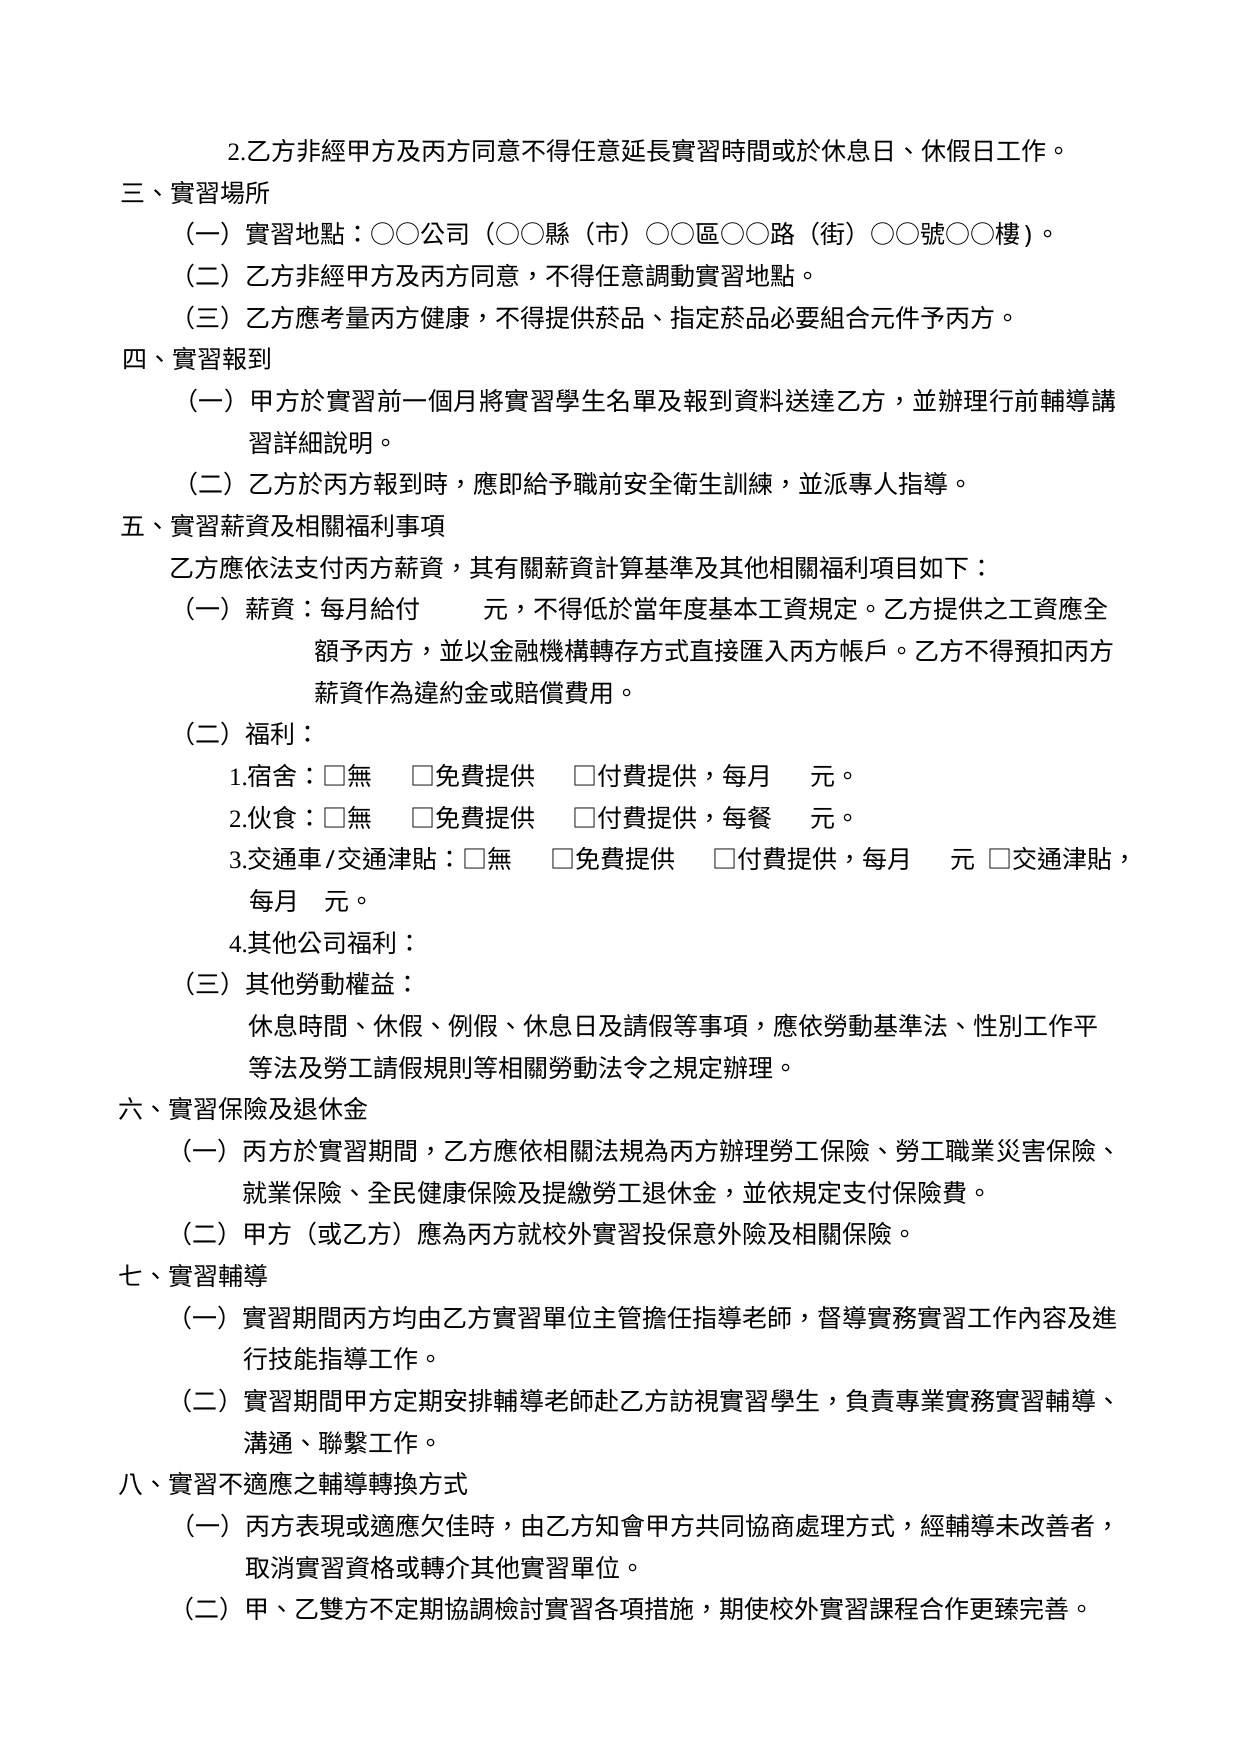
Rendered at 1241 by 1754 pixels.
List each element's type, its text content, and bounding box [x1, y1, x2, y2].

text （一）實習期間丙方均由乙方實習單位主管擔任指導老師，督導實務實習工作內容及進行技能指導工作。 [168, 1294, 1122, 1377]
text （三）其他勞動權益： [171, 960, 1122, 1002]
text 六、實習保險及退休金 [118, 1085, 1122, 1127]
text （二）乙方於丙方報到時，應即給予職前安全衛生訓練，並派專人指導。 [173, 460, 1122, 502]
text 八、實習不適應之輔導轉換方式 [118, 1460, 1122, 1502]
text （一）實習地點：○○公司（○○縣（市）○○區○○路（街）○○號○○樓)。 [171, 210, 1122, 252]
text （二）乙方非經甲方及丙方同意，不得任意調動實習地點。 [171, 252, 1122, 294]
text （二）福利： [171, 710, 1122, 752]
text 乙方應依法支付丙方薪資，其有關薪資計算基準及其他相關福利項目如下： [165, 544, 1122, 585]
text 三、實習場所 [118, 169, 1122, 210]
text （二）實習期間甲方定期安排輔導老師赴乙方訪視實習學生，負責專業實務實習輔導、溝通、聯繫工作。 [168, 1377, 1122, 1460]
text 1.宿舍：□無 □免費提供 □付費提供，每月 元。 [229, 752, 1122, 794]
text 2.乙方非經甲方及丙方同意不得任意延長實習時間或於休息日、休假日工作。 [227, 127, 1122, 169]
text 2.伙食：□無 □免費提供 □付費提供，每餐 元。 [229, 794, 1122, 835]
text （一）丙方表現或適應欠佳時，由乙方知會甲方共同協商處理方式，經輔導未改善者，取消實習資格或轉介其他實習單位。 [170, 1502, 1122, 1585]
text 4.其他公司福利： [229, 919, 1122, 960]
text 七、實習輔導 [118, 1252, 1122, 1294]
text 休息時間、休假、例假、休息日及請假等事項，應依勞動基準法、性別工作平等法及勞工請假規則等相關勞動法令之規定辦理。 [248, 1002, 1122, 1085]
text 四、實習報到 [118, 335, 1122, 377]
text （一）甲方於實習前一個月將實習學生名單及報到資料送達乙方，並辦理行前輔導講習詳細說明。 [173, 377, 1119, 460]
text （二）甲、乙雙方不定期協調檢討實習各項措施，期使校外實習課程合作更臻完善。 [169, 1585, 1122, 1627]
text （三）乙方應考量丙方健康，不得提供菸品、指定菸品必要組合元件予丙方。 [171, 294, 1122, 335]
text （一）薪資：每月給付 元，不得低於當年度基本工資規定。乙方提供之工資應全額予丙方，並以金融機構轉存方式直接匯入丙方帳戶。乙方不得預扣丙方薪資作為違約金或賠償費用。 [171, 585, 1122, 710]
text 五、實習薪資及相關福利事項 [118, 502, 1122, 544]
text （二）甲方（或乙方）應為丙方就校外實習投保意外險及相關保險。 [167, 1210, 1122, 1252]
text （一）丙方於實習期間，乙方應依相關法規為丙方辦理勞工保險、勞工職業災害保險、就業保險、全民健康保險及提繳勞工退休金，並依規定支付保險費。 [167, 1127, 1122, 1210]
text 3.交通車/交通津貼：□無 □免費提供 □付費提供，每月 元 □交通津貼，每月 元。 [229, 835, 1122, 919]
